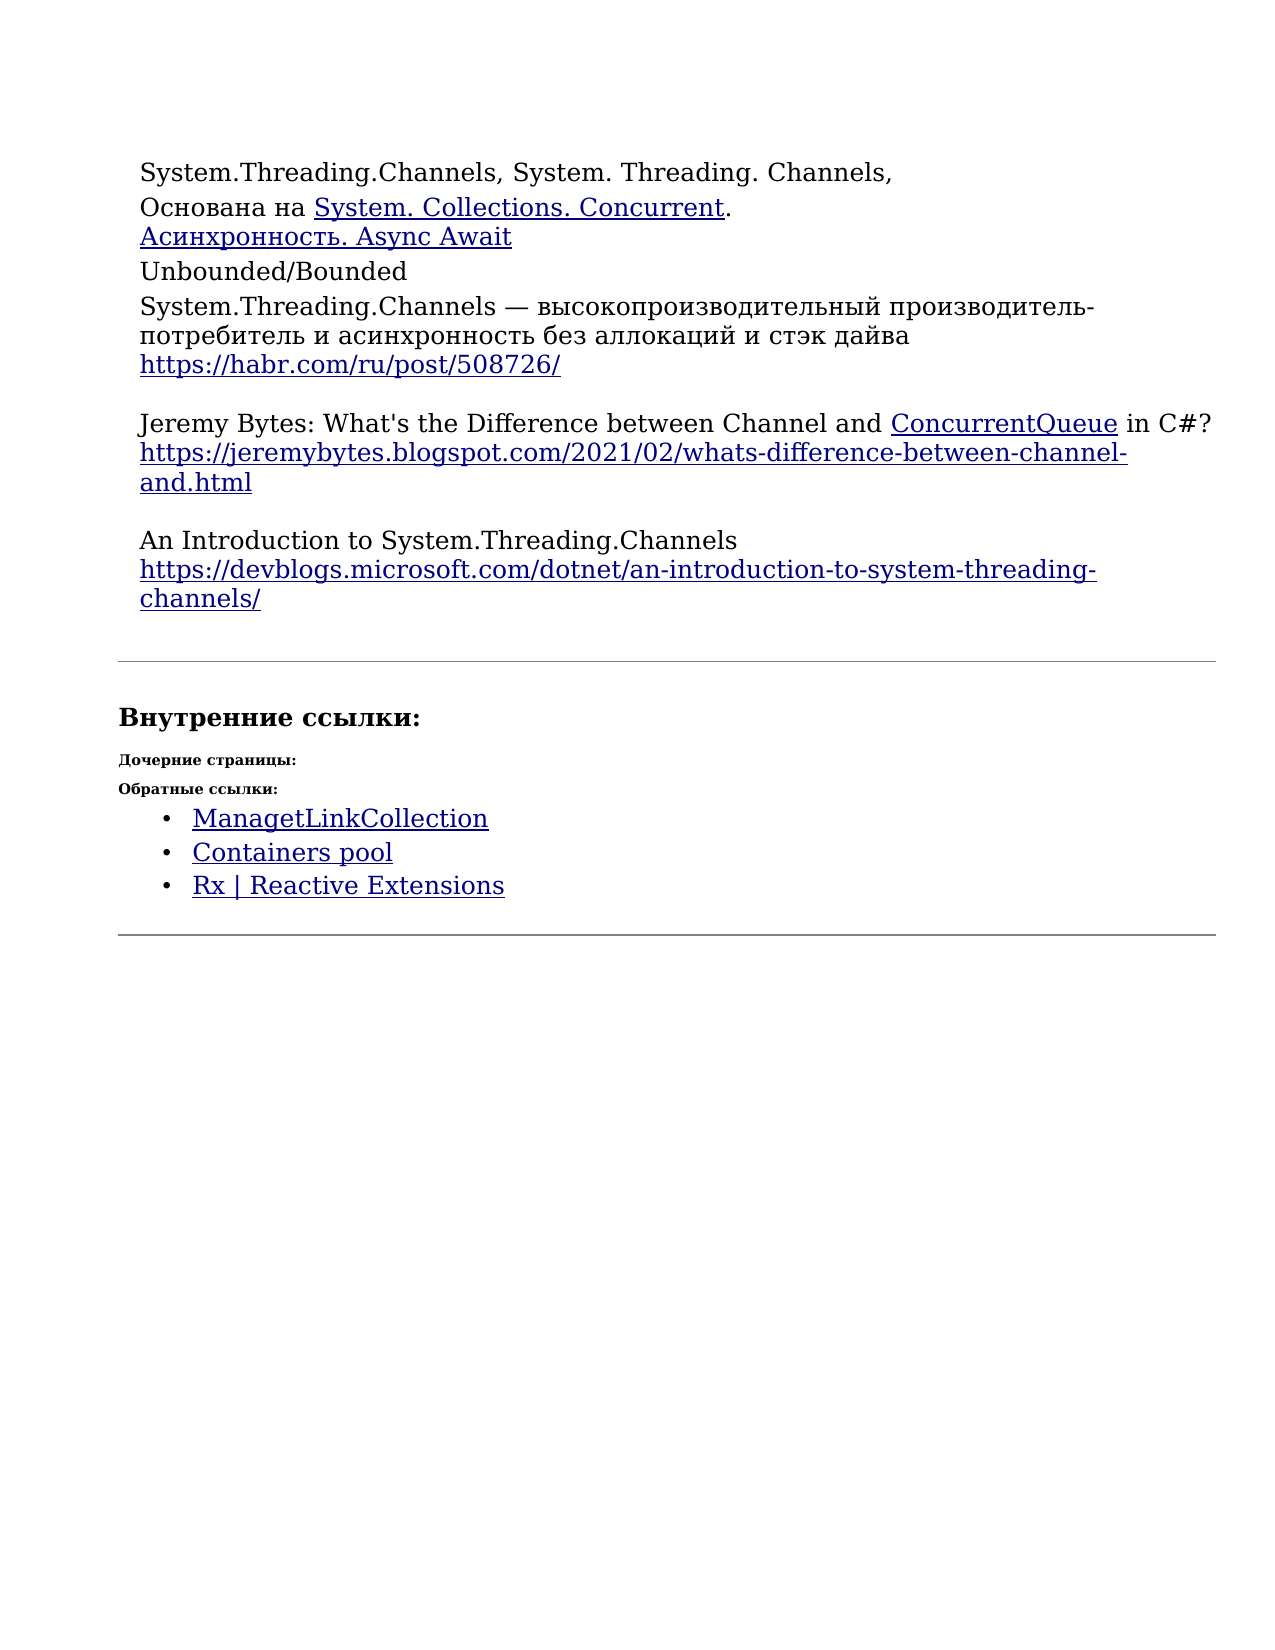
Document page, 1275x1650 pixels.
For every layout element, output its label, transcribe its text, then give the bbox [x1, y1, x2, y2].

table_header System.Threading.Channels, System. Threading. Channels, [136, 155, 1216, 190]
list Rx | Reactive Extensions [162, 872, 1216, 901]
list ManagetLinkCollection [162, 804, 1216, 834]
table_cell Основана на System. Collections. Concurrent. Асинхронность. Async Await [136, 190, 1216, 254]
table_cell System.Threading.Channels — высокопроизводительный производитель-потребитель и асинхронность без аллокаций и стэк дайва https://habr.com/ru/post/508726/ Jeremy Bytes: What's the Difference between Channel and ConcurrentQueue in C#? https://jeremybytes.blogspot.com/2021/02/whats-difference-between-channel-and.html An Introduction to System.Threading.Channels https://devblogs.microsoft.com/dotnet/an-introduction-to-system-threading-channels/ [136, 290, 1216, 646]
table_cell [118, 290, 136, 646]
table_cell [118, 190, 136, 254]
subtitle Обратные ссылки: [118, 781, 1216, 798]
list Containers pool [162, 838, 1216, 867]
subtitle Дочерние страницы: [118, 751, 1216, 768]
table_cell [118, 255, 136, 289]
table_cell Unbounded/Bounded [136, 255, 1216, 289]
subtitle Внутренние ссылки: [118, 703, 1216, 733]
table_header [118, 155, 136, 190]
